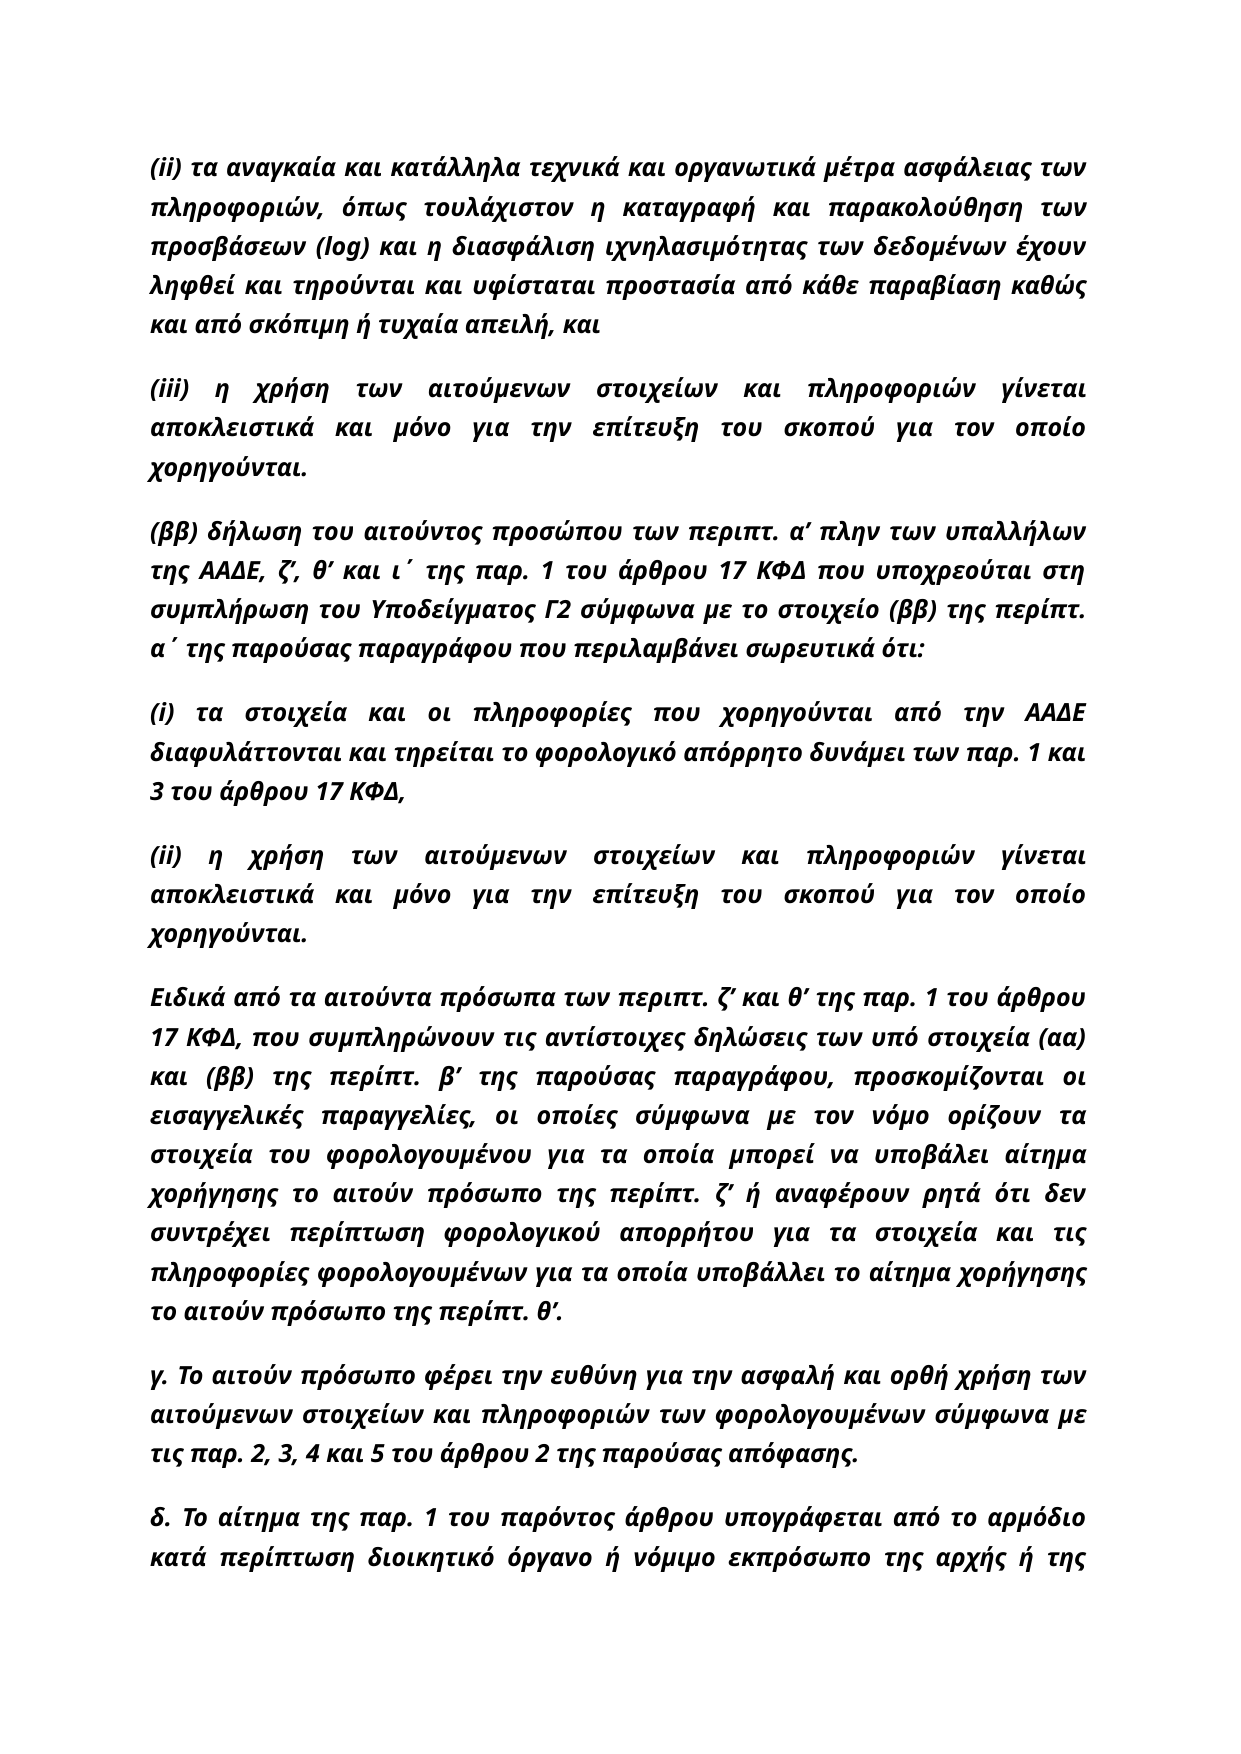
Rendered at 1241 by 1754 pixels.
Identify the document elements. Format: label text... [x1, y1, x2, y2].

text (ββ) δήλωση του αιτούντος προσώπου των περιπτ. α’ πλην των υπαλλήλων της ΑΑΔΕ, ζ’, θ’ και ι΄ της παρ. 1 του άρθρου 17 ΚΦΔ που υποχρεούται στη συμπλήρωση του Υποδείγματος Γ2 σύμφωνα με το στοιχείο (ββ) της περίπτ. α΄ της παρούσας παραγράφου που περιλαμβάνει σωρευτικά ότι: [150, 513, 1090, 665]
text δ. Το αίτημα της παρ. 1 του παρόντος άρθρου υπογράφεται από το αρμόδιο κατά περίπτωση διοικητικό όργανο ή νόμιμο εκπρόσωπο της αρχής ή της [150, 1500, 1090, 1573]
text (i) τα στοιχεία και οι πληροφορίες που χορηγούνται από την ΑΑΔΕ διαφυλάττονται και τηρείται το φορολογικό απόρρητο δυνάμει των παρ. 1 και 3 του άρθρου 17 ΚΦΔ, [150, 695, 1090, 807]
text Ειδικά από τα αιτούντα πρόσωπα των περιπτ. ζ’ και θ’ της παρ. 1 του άρθρου 17 ΚΦΔ, που συμπληρώνουν τις αντίστοιχες δηλώσεις των υπό στοιχεία (αα) και (ββ) της περίπτ. β’ της παρούσας παραγράφου, προσκομίζονται οι εισαγγελικές παραγγελίες, οι οποίες σύμφωνα με τον νόμο ορίζουν τα στοιχεία του φορολογουμένου για τα οποία μπορεί να υποβάλει αίτημα χορήγησης το αιτούν πρόσωπο της περίπτ. ζ’ ή αναφέρουν ρητά ότι δεν συντρέχει περίπτωση φορολογικού απορρήτου για τα στοιχεία και τις πληροφορίες φορολογουμένων για τα οποία υποβάλλει το αίτημα χορήγησης το αιτούν πρόσωπο της περίπτ. θ’. [150, 980, 1090, 1327]
text (ii) τα αναγκαία και κατάλληλα τεχνικά και οργανωτικά μέτρα ασφάλειας των πληροφοριών, όπως τουλάχιστον η καταγραφή και παρακολούθηση των προσβάσεων (log) και η διασφάλιση ιχνηλασιμότητας των δεδομένων έχουν ληφθεί και τηρούνται και υφίσταται προστασία από κάθε παραβίαση καθώς και από σκόπιμη ή τυχαία απειλή, και [150, 150, 1090, 341]
text γ. Το αιτούν πρόσωπο φέρει την ευθύνη για την ασφαλή και ορθή χρήση των αιτούμενων στοιχείων και πληροφοριών των φορολογουμένων σύμφωνα με τις παρ. 2, 3, 4 και 5 του άρθρου 2 της παρούσας απόφασης. [150, 1357, 1090, 1470]
text (ii) η χρήση των αιτούμενων στοιχείων και πληροφοριών γίνεται αποκλειστικά και μόνο για την επίτευξη του σκοπού για τον οποίο χορηγούνται. [150, 837, 1090, 950]
text (iii) η χρήση των αιτούμενων στοιχείων και πληροφοριών γίνεται αποκλειστικά και μόνο για την επίτευξη του σκοπού για τον οποίο χορηγούνται. [150, 371, 1090, 483]
